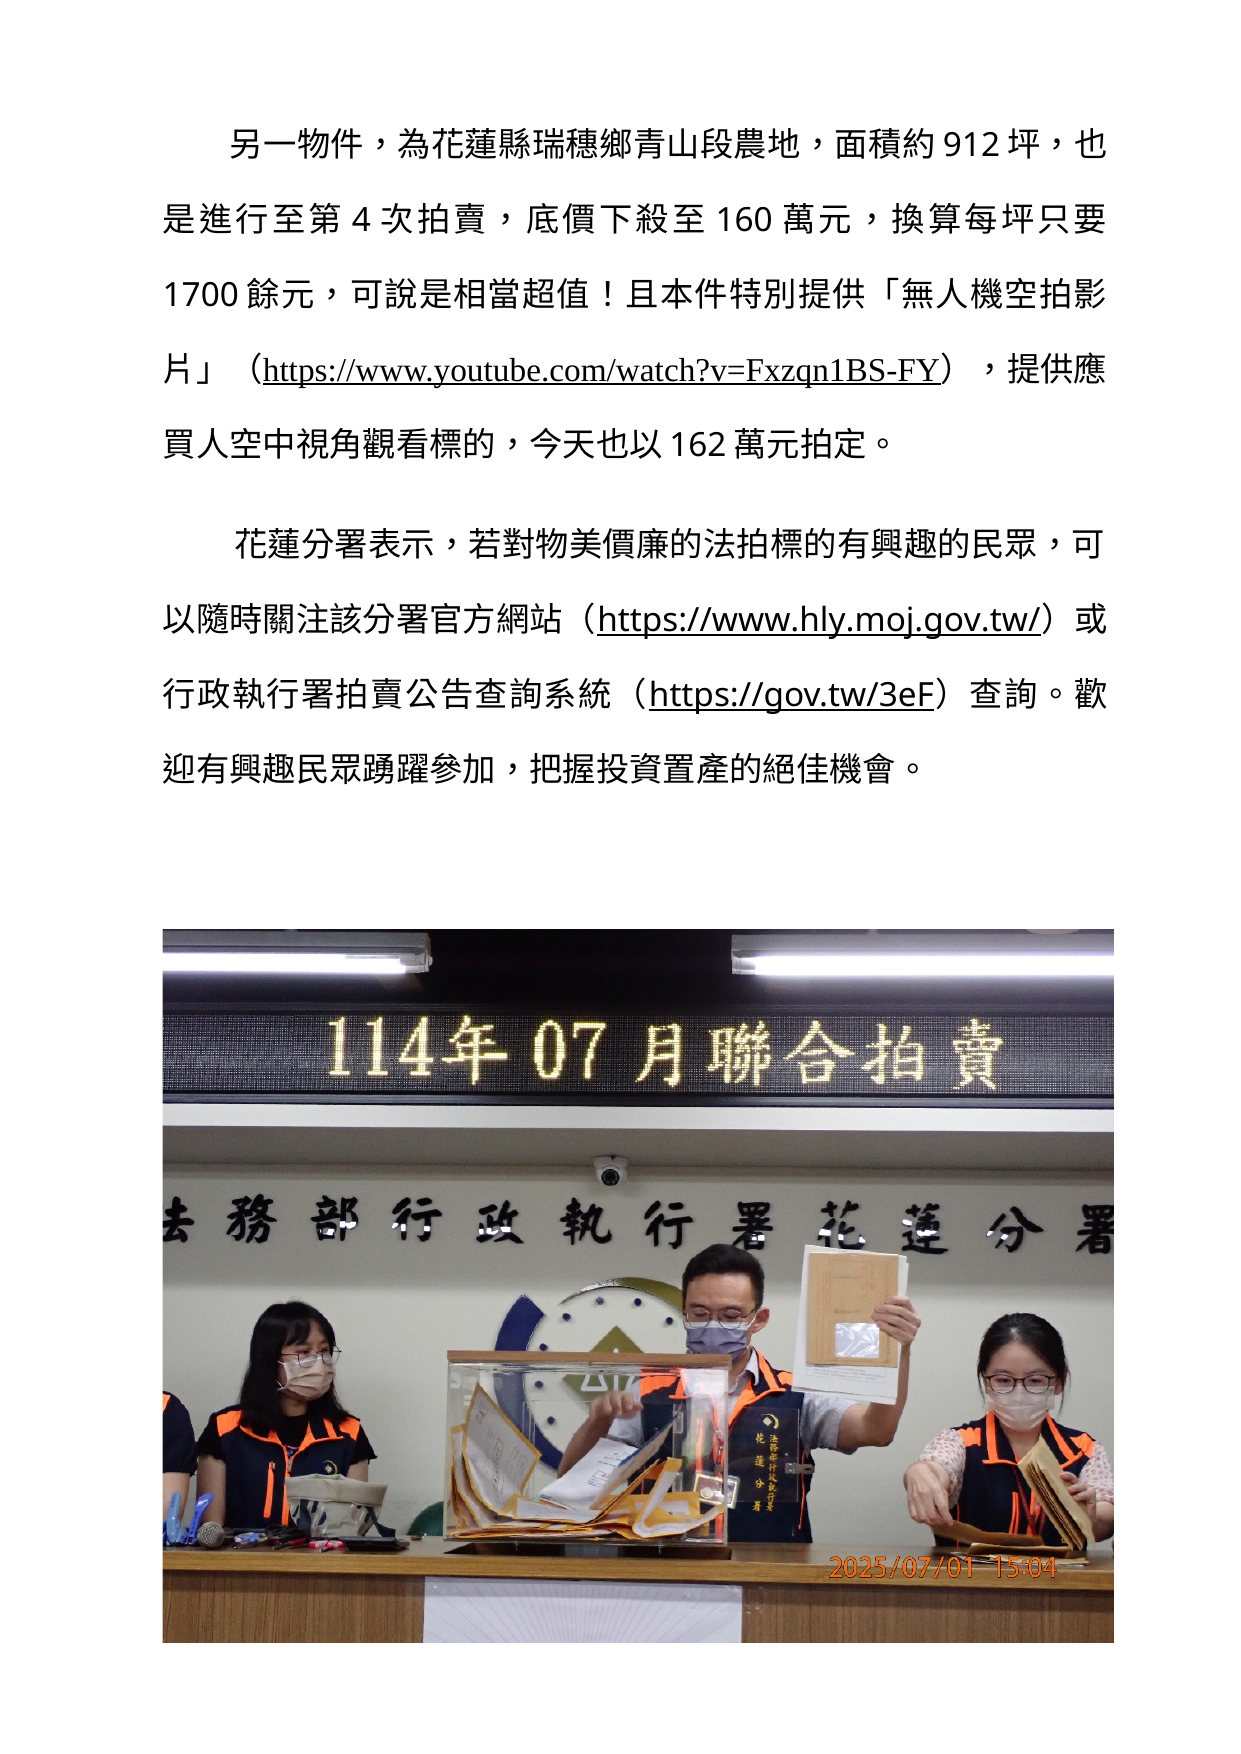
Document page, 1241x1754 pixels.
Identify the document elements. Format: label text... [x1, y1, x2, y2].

text 花蓮分署表示，若對物美價廉的法拍標的有興趣的民眾，可以隨時關注該分署官方網站（https://www.hly.moj.gov.tw/）或行政執行署拍賣公告查詢系統（https://gov.tw/3eF）查詢。歡迎有興趣民眾踴躍參加，把握投資置產的絕佳機會。 [162, 504, 1107, 804]
picture [162, 929, 1114, 1643]
text 另一物件，為花蓮縣瑞穗鄉青山段農地，面積約912坪，也是進行至第4次拍賣，底價下殺至160萬元，換算每坪只要1700餘元，可說是相當超值！且本件特別提供「無人機空拍影片」（https://www.youtube.com/watch?v=Fxzqn1BS-FY），提供應買人空中視角觀看標的，今天也以162萬元拍定。 [162, 104, 1107, 479]
